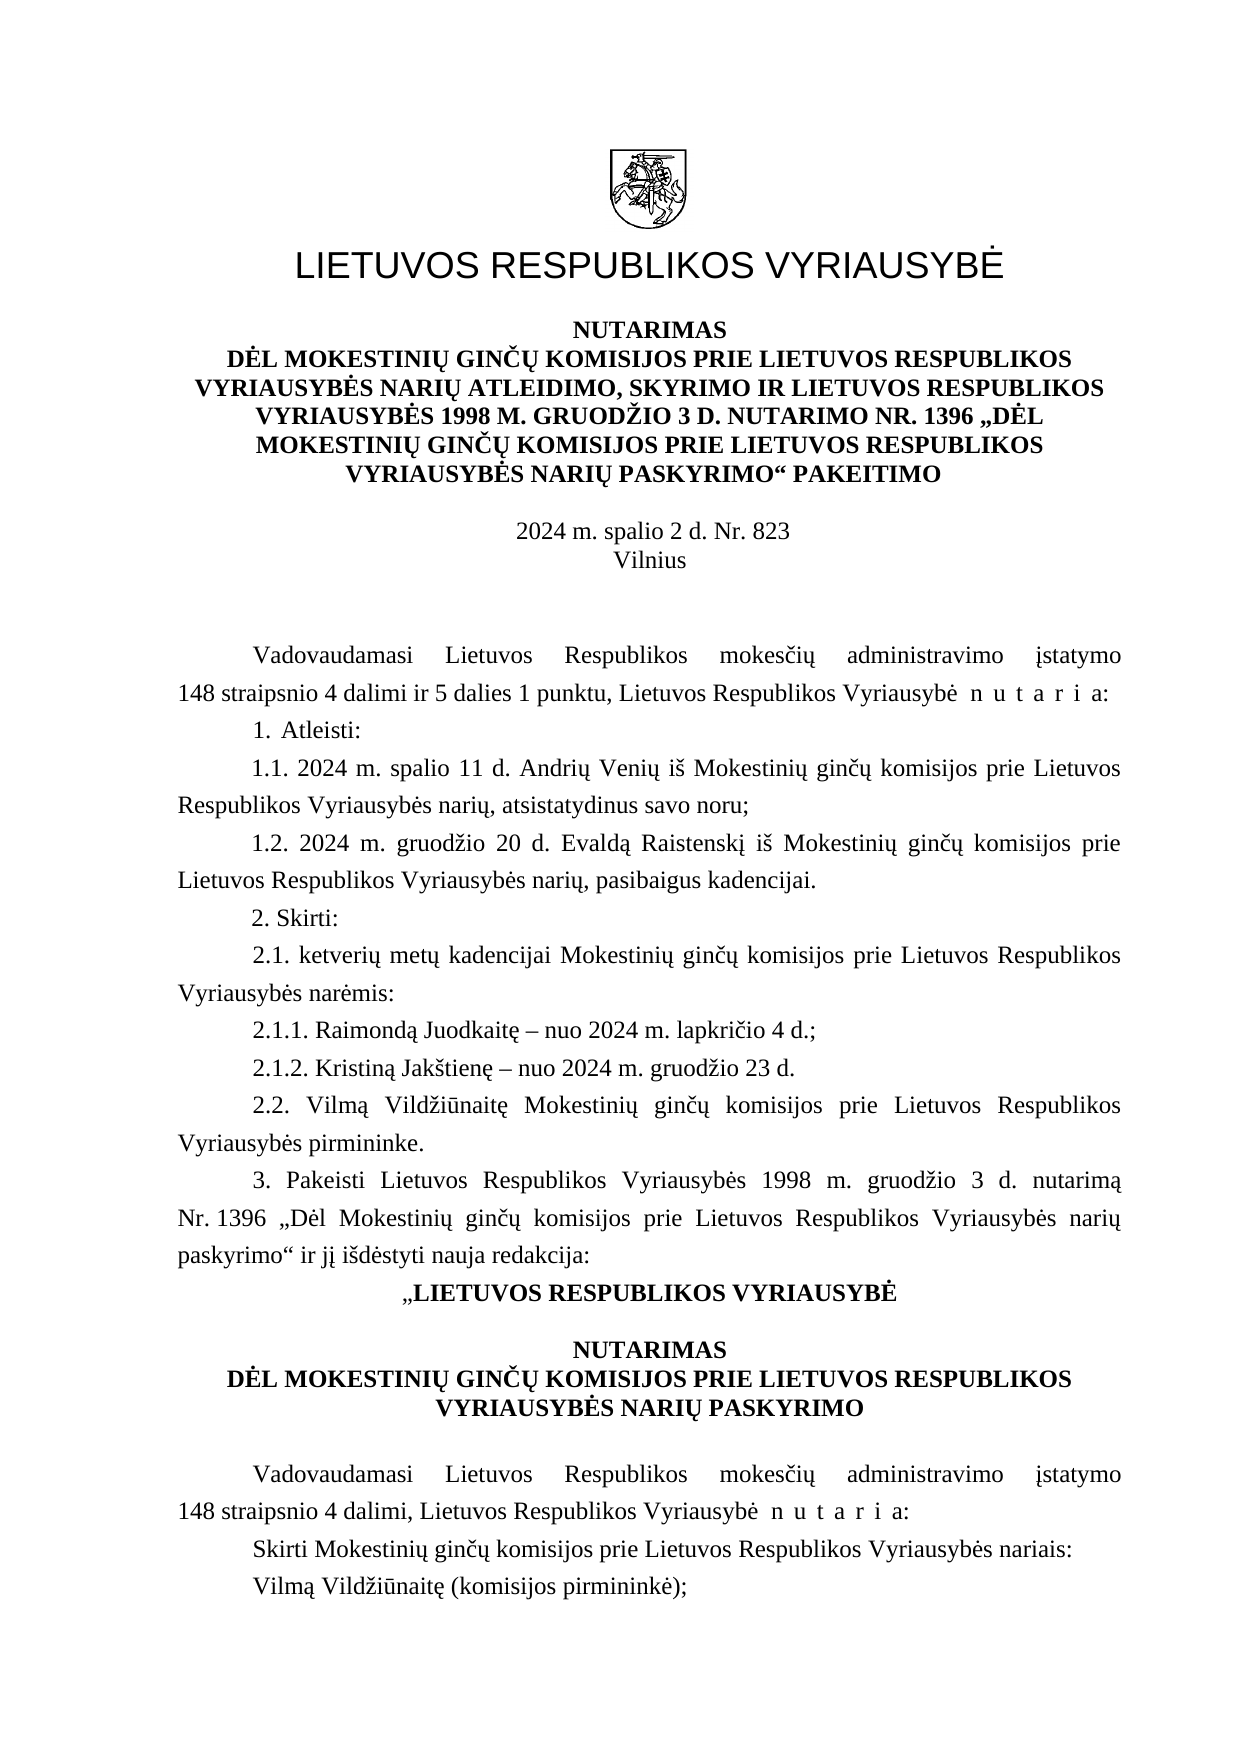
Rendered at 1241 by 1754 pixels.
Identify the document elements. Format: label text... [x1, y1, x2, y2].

text 2024 m. spalio 2 d. Nr. 823 [177, 516, 1122, 545]
text 2.1.1. Raimondą Juodkaitę – nuo 2024 m. lapkričio 4 d.; [252, 1006, 1122, 1044]
text 3. Pakeisti Lietuvos Respublikos Vyriausybės 1998 m. gruodžio 3 d. nutarimą Nr. 1396 „Dėl Mokestinių ginčų komisijos prie Lietuvos Respublikos Vyriausybės narių paskyrimo“ ir jį išdėstyti nauja redakcija: [177, 1156, 1122, 1269]
text 1. Atleisti: [177, 706, 1122, 744]
text 1.2. 2024 m. gruodžio 20 d. Evaldą Raistenskį iš Mokestinių ginčų komisijos prie Lietuvos Respublikos Vyriausybės narių, pasibaigus kadencijai. [177, 819, 1122, 894]
text Skirti Mokestinių ginčų komisijos prie Lietuvos Respublikos Vyriausybės nariais: [177, 1525, 1122, 1563]
text 1.1. 2024 m. spalio 11 d. Andrių Venių iš Mokestinių ginčų komisijos prie Lietuvos Respublikos Vyriausybės narių, atsistatydinus savo noru; [177, 744, 1122, 819]
text DĖL MOKESTINIŲ GINČŲ KOMISIJOS PRIE LIETUVOS RESPUBLIKOS VYRIAUSYBĖS NARIŲ PASKYRIMO [177, 1364, 1122, 1421]
text Vadovaudamasi Lietuvos Respublikos mokesčių administravimo įstatymo 148 straipsnio 4 dalimi, Lietuvos Respublikos Vyriausybė nutaria: [177, 1450, 1122, 1525]
text Vadovaudamasi Lietuvos Respublikos mokesčių administravimo įstatymo 148 straipsnio 4 dalimi ir 5 dalies 1 punktu, Lietuvos Respublikos Vyriausybė nutaria: [177, 631, 1122, 706]
text 2. Skirti: [177, 894, 1122, 931]
text 2.1. ketverių metų kadencijai Mokestinių ginčų komisijos prie Lietuvos Respublikos Vyriausybės narėmis: [177, 931, 1122, 1006]
text Vilnius [177, 545, 1122, 574]
text Lietuvos Respublikos Vyriausybė [177, 243, 1122, 286]
text DĖL MOKESTINIŲ GINČŲ KOMISIJOS PRIE LIETUVOS RESPUBLIKOS VYRIAUSYBĖS NARIŲ ATLEIDIMO, SKYRIMO IR LIETUVOS RESPUBLIKOS VYRIAUSYBĖS 1998 M. GRUODŽIO 3 D. NUTARIMO NR. 1396 „DĖL MOKESTINIŲ GINČŲ KOMISIJOS PRIE LIETUVOS RESPUBLIKOS VYRIAUSYBĖS NARIŲ PASKYRIMO“ PAKEITIMO [177, 344, 1122, 488]
text 2.2. Vilmą Vildžiūnaitę Mokestinių ginčų komisijos prie Lietuvos Respublikos Vyriausybės pirmininke. [177, 1081, 1122, 1156]
text nutarimas [177, 315, 1122, 344]
text 2.1.2. Kristiną Jakštienę – nuo 2024 m. gruodžio 23 d. [252, 1044, 1122, 1081]
text Vilmą Vildžiūnaitę (komisijos pirmininkė); [177, 1563, 1122, 1600]
text „LIETUVOS RESPUBLIKOS VYRIAUSYBĖ [177, 1269, 1122, 1306]
text NUTARIMAS [177, 1335, 1122, 1364]
